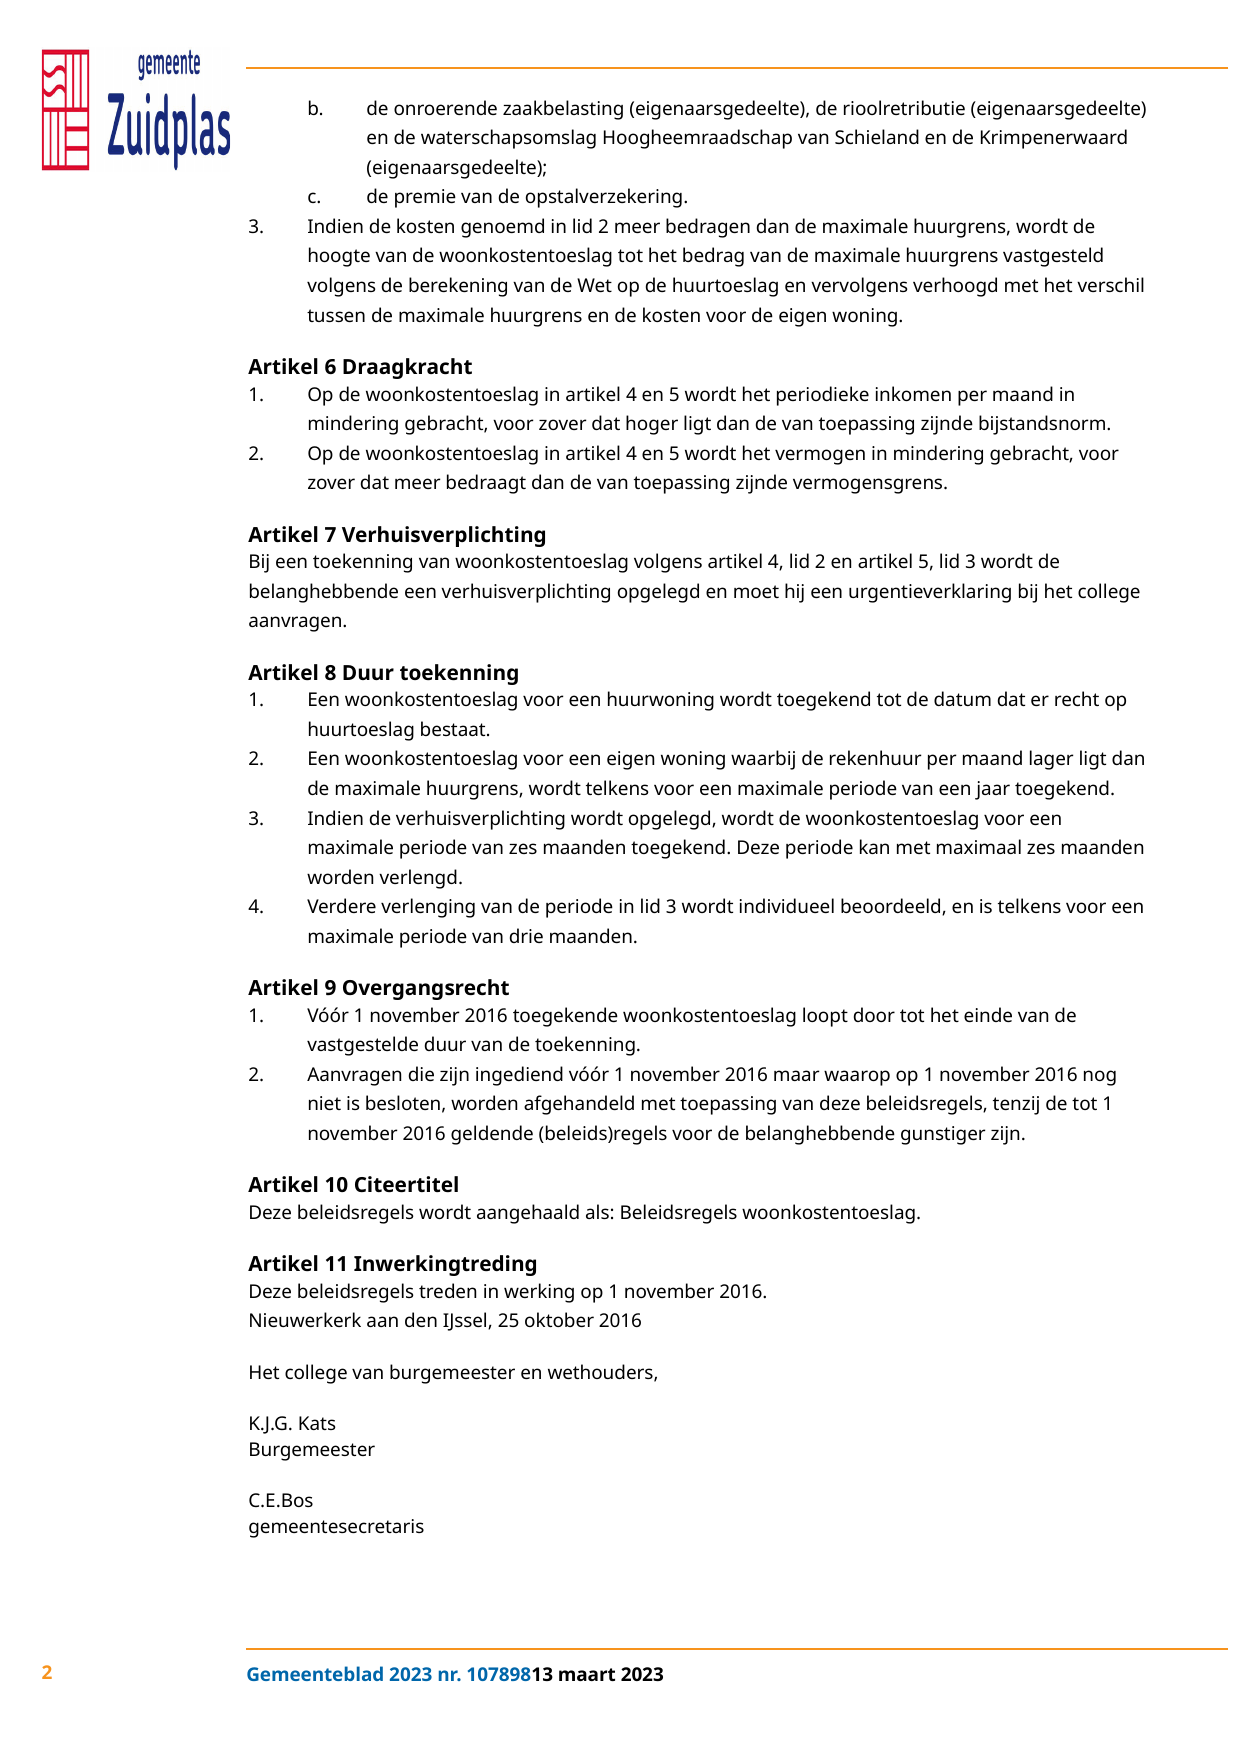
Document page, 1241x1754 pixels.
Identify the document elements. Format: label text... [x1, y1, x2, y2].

list de premie van de opstalverzekering. [307, 183, 1152, 209]
list Op de woonkostentoeslag in artikel 4 en 5 wordt het periodieke inkomen per maand in mindering gebracht, voor zover dat hoger ligt dan de van toepassing zijnde bijstandsnorm. [248, 381, 1152, 436]
list Indien de kosten genoemd in lid 2 meer bedragen dan de maximale huurgrens, wordt de hoogte van de woonkostentoeslag tot het bedrag van de maximale huurgrens vastgesteld volgens de berekening van de Wet op de huurtoeslag en vervolgens verhoogd met het verschil tussen de maximale huurgrens en de kosten voor de eigen woning. [248, 213, 1152, 328]
list Een woonkostentoeslag voor een eigen woning waarbij de rekenhuur per maand lager ligt dan de maximale huurgrens, wordt telkens voor een maximale periode van een jaar toegekend. [248, 746, 1152, 801]
text Artikel 6 Draagkracht [248, 352, 1152, 381]
text C.E.Bos [248, 1488, 1152, 1513]
list Vóór 1 november 2016 toegekende woonkostentoeslag loopt door tot het einde van de vastgestelde duur van de toekenning. [248, 1002, 1152, 1057]
text Deze beleidsregels treden in werking op 1 november 2016. [248, 1278, 1152, 1304]
text Artikel 7 Verhuisverplichting [248, 520, 1152, 548]
list Verdere verlenging van de periode in lid 3 wordt individueel beoordeeld, en is telkens voor een maximale periode van drie maanden. [248, 893, 1152, 949]
list Aanvragen die zijn ingediend vóór 1 november 2016 maar waarop op 1 november 2016 nog niet is besloten, worden afgehandeld met toepassing van deze beleidsregels, tenzij de tot 1 november 2016 geldende (beleids)regels voor de belanghebbende gunstiger zijn. [248, 1061, 1152, 1146]
text K.J.G. Kats [248, 1410, 1152, 1436]
text Artikel 9 Overgangsrecht [248, 973, 1152, 1002]
list Op de woonkostentoeslag in artikel 4 en 5 wordt het vermogen in mindering gebracht, voor zover dat meer bedraagt dan de van toepassing zijnde vermogensgrens. [248, 440, 1152, 495]
list Een woonkostentoeslag voor een huurwoning wordt toegekend tot de datum dat er recht op huurtoeslag bestaat. [248, 686, 1152, 742]
text Deze beleidsregels wordt aangehaald als: Beleidsregels woonkostentoeslag. [248, 1199, 1152, 1225]
text Artikel 11 Inwerkingtreding [248, 1249, 1152, 1278]
text Bij een toekenning van woonkostentoeslag volgens artikel 4, lid 2 en artikel 5, lid 3 wordt de belanghebbende een verhuisverplichting opgelegd en moet hij een urgentieverklaring bij het college aanvragen. [248, 548, 1152, 633]
text Artikel 10 Citeertitel [248, 1171, 1152, 1199]
text gemeentesecretaris [248, 1513, 1152, 1539]
text Artikel 8 Duur toekenning [248, 658, 1152, 686]
picture [41, 47, 231, 172]
text Nieuwerkerk aan den IJssel, 25 oktober 2016 [248, 1307, 1152, 1333]
text Burgemeester [248, 1436, 1152, 1462]
text Het college van burgemeester en wethouders, [248, 1359, 1152, 1385]
list Indien de verhuisverplichting wordt opgelegd, wordt de woonkostentoeslag voor een maximale periode van zes maanden toegekend. Deze periode kan met maximaal zes maanden worden verlengd. [248, 805, 1152, 889]
list de onroerende zaakbelasting (eigenaarsgedeelte), de rioolretributie (eigenaarsgedeelte) en de waterschapsomslag Hoogheemraadschap van Schieland en de Krimpenerwaard (eigenaarsgedeelte); [307, 95, 1152, 180]
